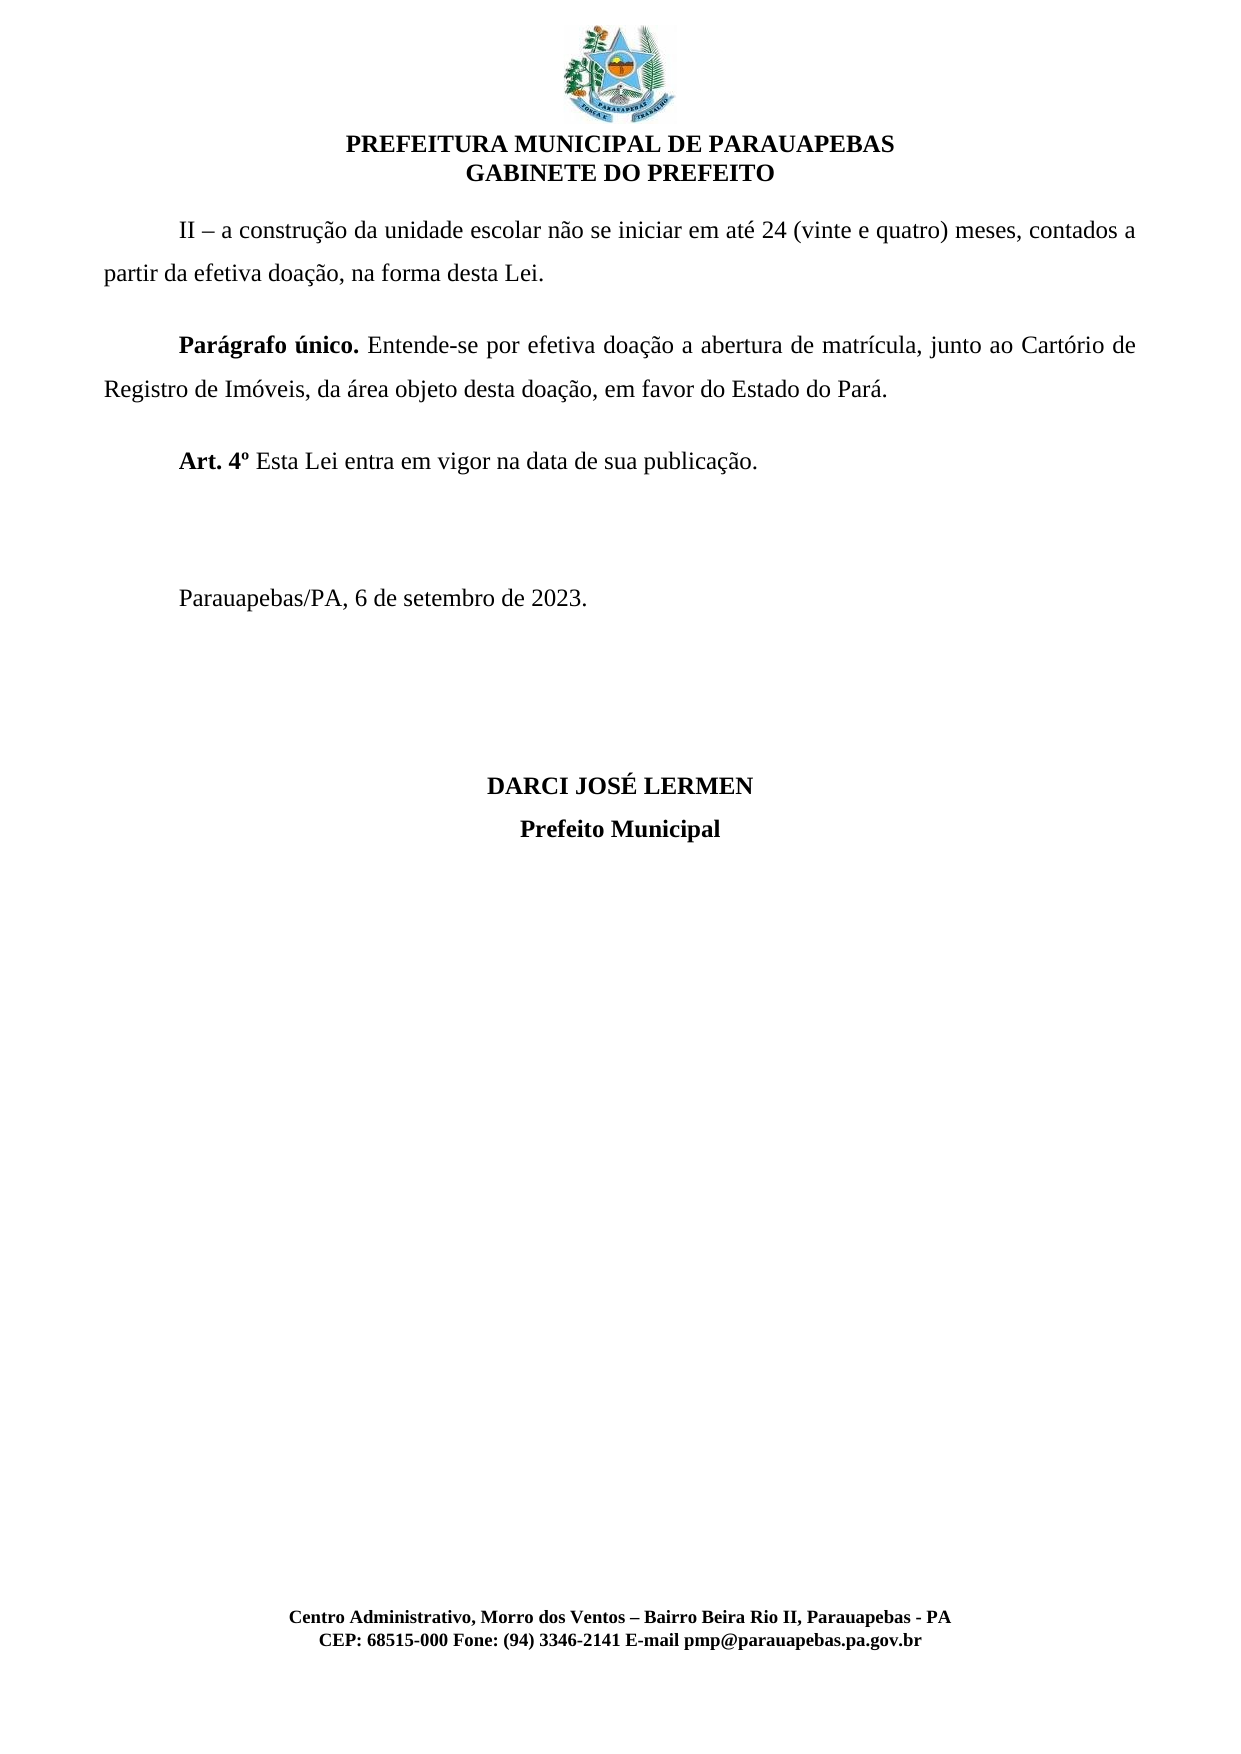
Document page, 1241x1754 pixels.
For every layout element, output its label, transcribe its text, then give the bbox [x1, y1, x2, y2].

text Parauapebas/PA, 6 de setembro de 2023. [103, 583, 1137, 612]
text II – a construção da unidade escolar não se iniciar em até 24 (vinte e quatro) meses, contados a partir da efetiva doação, na forma desta Lei. [103, 215, 1137, 287]
subtitle DARCI JOSÉ LERMEN [103, 771, 1137, 800]
text Art. 4º Esta Lei entra em vigor na data de sua publicação. [103, 446, 1137, 475]
picture [563, 25, 677, 124]
subtitle Prefeito Municipal [103, 814, 1137, 843]
text Parágrafo único. Entende-se por efetiva doação a abertura de matrícula, junto ao Cartório de Registro de Imóveis, da área objeto desta doação, em favor do Estado do Pará. [103, 331, 1137, 402]
